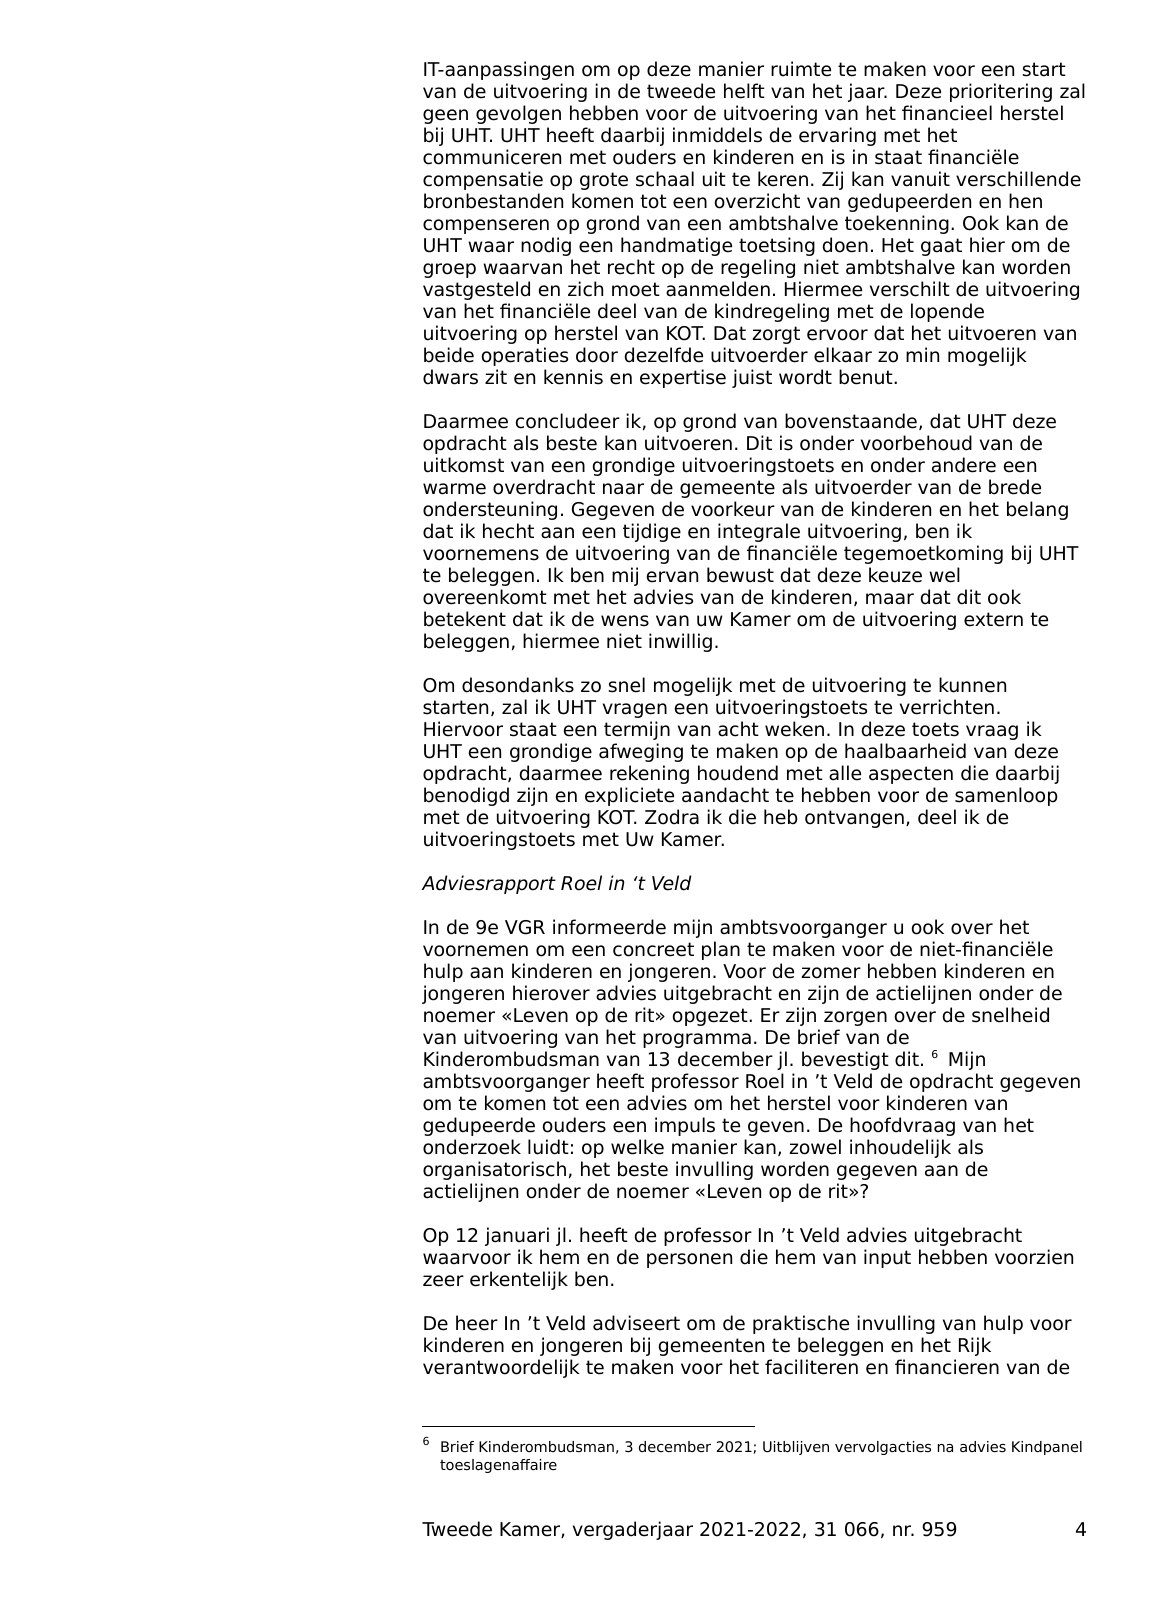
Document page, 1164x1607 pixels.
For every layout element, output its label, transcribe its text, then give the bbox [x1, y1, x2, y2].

text In de 9e VGR informeerde mijn ambtsvoorganger u ook over het voornemen om een concreet plan te maken voor de niet-financiële hulp aan kinderen en jongeren. Voor de zomer hebben kinderen en jongeren hierover advies uitgebracht en zijn de actielijnen onder de noemer «Leven op de rit» opgezet. Er zijn zorgen over de snelheid van uitvoering van het programma. De brief van de Kinderombudsman van 13 december jl. bevestigt dit. Mijn ambtsvoorganger heeft professor Roel in ’t Veld de opdracht gegeven om te komen tot een advies om het herstel voor kinderen van gedupeerde ouders een impuls te geven. De hoofdvraag van het onderzoek luidt: op welke manier kan, zowel inhoudelijk als organisatorisch, het beste invulling worden gegeven aan de actielijnen onder de noemer «Leven op de rit»? [422, 917, 1087, 1203]
text Brief Kinderombudsman, 3 december 2021; Uitblijven vervolgacties na advies Kindpanel toeslagenaffaire [422, 1435, 1087, 1474]
text IT-aanpassingen om op deze manier ruimte te maken voor een start van de uitvoering in de tweede helft van het jaar. Deze prioritering zal geen gevolgen hebben voor de uitvoering van het financieel herstel bij UHT. UHT heeft daarbij inmiddels de ervaring met het communiceren met ouders en kinderen en is in staat financiële compensatie op grote schaal uit te keren. Zij kan vanuit verschillende bronbestanden komen tot een overzicht van gedupeerden en hen compenseren op grond van een ambtshalve toekenning. Ook kan de UHT waar nodig een handmatige toetsing doen. Het gaat hier om de groep waarvan het recht op de regeling niet ambtshalve kan worden vastgesteld en zich moet aanmelden. Hiermee verschilt de uitvoering van het financiële deel van de kindregeling met de lopende uitvoering op herstel van KOT. Dat zorgt ervoor dat het uitvoeren van beide operaties door dezelfde uitvoerder elkaar zo min mogelijk dwars zit en kennis en expertise juist wordt benut. [422, 59, 1087, 389]
text Daarmee concludeer ik, op grond van bovenstaande, dat UHT deze opdracht als beste kan uitvoeren. Dit is onder voorbehoud van de uitkomst van een grondige uitvoeringstoets en onder andere een warme overdracht naar de gemeente als uitvoerder van de brede ondersteuning. Gegeven de voorkeur van de kinderen en het belang dat ik hecht aan een tijdige en integrale uitvoering, ben ik voornemens de uitvoering van de financiële tegemoetkoming bij UHT te beleggen. Ik ben mij ervan bewust dat deze keuze wel overeenkomt met het advies van de kinderen, maar dat dit ook betekent dat ik de wens van uw Kamer om de uitvoering extern te beleggen, hiermee niet inwillig. [422, 411, 1087, 653]
text Om desondanks zo snel mogelijk met de uitvoering te kunnen starten, zal ik UHT vragen een uitvoeringstoets te verrichten. Hiervoor staat een termijn van acht weken. In deze toets vraag ik UHT een grondige afweging te maken op de haalbaarheid van deze opdracht, daarmee rekening houdend met alle aspecten die daarbij benodigd zijn en expliciete aandacht te hebben voor de samenloop met de uitvoering KOT. Zodra ik die heb ontvangen, deel ik de uitvoeringstoets met Uw Kamer. [422, 675, 1087, 851]
text Op 12 januari jl. heeft de professor In ’t Veld advies uitgebracht waarvoor ik hem en de personen die hem van input hebben voorzien zeer erkentelijk ben. [422, 1225, 1087, 1291]
text De heer In ’t Veld adviseert om de praktische invulling van hulp voor kinderen en jongeren bij gemeenten te beleggen en het Rijk verantwoordelijk te maken voor het faciliteren en financieren van de [422, 1313, 1087, 1379]
subtitle Adviesrapport Roel in ‘t Veld [422, 873, 1087, 895]
